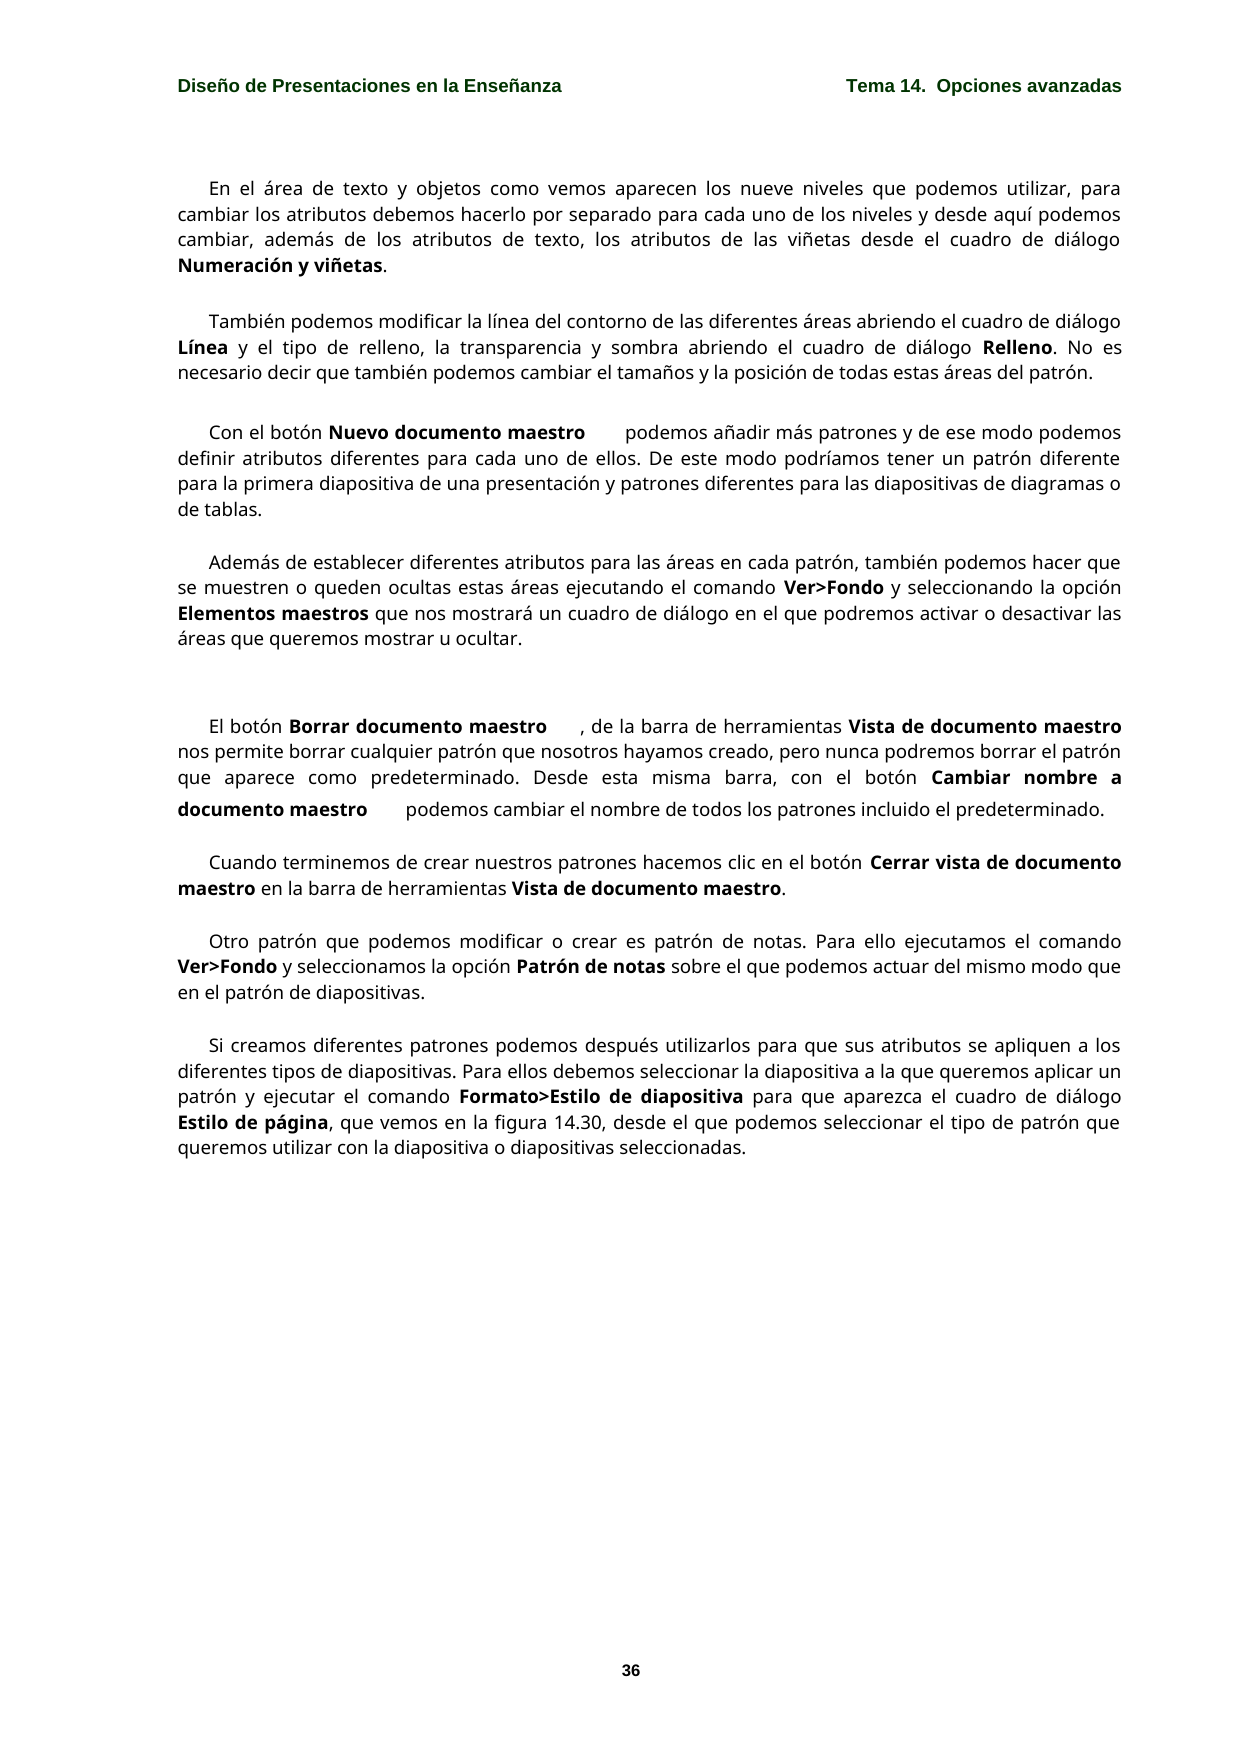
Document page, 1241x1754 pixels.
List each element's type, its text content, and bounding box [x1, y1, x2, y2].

table_cell Otro patrón que podemos modificar o crear es patrón de notas. Para ello ejecutamos el comando Ver>Fondo y seleccionamos la opción Patrón de notas sobre el que podemos actuar del mismo modo que en el patrón de diapositivas. [177, 928, 1122, 1005]
table_cell [177, 822, 1122, 849]
table_cell [177, 1160, 1122, 1188]
table_cell El botón Borrar documento maestro , de la barra de herramientas Vista de documento maestro nos permite borrar cualquier patrón que nosotros hayamos creado, pero nunca podremos borrar el patrón que aparece como predeterminado. Desde esta misma barra, con el botón Cambiar nombre a documento maestro podemos cambiar el nombre de todos los patrones incluido el predeterminado. [177, 707, 1122, 822]
table_cell También podemos modificar la línea del contorno de las diferentes áreas abriendo el cuadro de diálogo Línea y el tipo de relleno, la transparencia y sombra abriendo el cuadro de diálogo Relleno. No es necesario decir que también podemos cambiar el tamaños y la posición de todas estas áreas del patrón. [177, 309, 1122, 385]
table_cell [177, 278, 1122, 309]
table_cell [177, 521, 1122, 549]
table_cell En el área de texto y objetos como vemos aparecen los nueve niveles que podemos utilizar, para cambiar los atributos debemos hacerlo por separado para cada uno de los niveles y desde aquí podemos cambiar, además de los atributos de texto, los atributos de las viñetas desde el cuadro de diálogo Numeración y viñetas. [177, 175, 1122, 277]
table_cell [177, 1005, 1122, 1032]
table_cell [177, 900, 1122, 928]
table_cell [177, 385, 1122, 413]
table_cell [177, 651, 1122, 707]
table_cell Si creamos diferentes patrones podemos después utilizarlos para que sus atributos se apliquen a los diferentes tipos de diapositivas. Para ellos debemos seleccionar la diapositiva a la que queremos aplicar un patrón y ejecutar el comando Formato>Estilo de diapositiva para que aparezca el cuadro de diálogo Estilo de página, que vemos en la figura 14.30, desde el que podemos seleccionar el tipo de patrón que queremos utilizar con la diapositiva o diapositivas seleccionadas. [177, 1033, 1122, 1160]
table_cell [177, 148, 1122, 175]
table_cell Cuando terminemos de crear nuestros patrones hacemos clic en el botón Cerrar vista de documento maestro en la barra de herramientas Vista de documento maestro. [177, 849, 1122, 900]
table_cell Además de establecer diferentes atributos para las áreas en cada patrón, también podemos hacer que se muestren o queden ocultas estas áreas ejecutando el comando Ver>Fondo y seleccionando la opción Elementos maestros que nos mostrará un cuadro de diálogo en el que podremos activar o desactivar las áreas que queremos mostrar u ocultar. [177, 549, 1122, 651]
table_cell Con el botón Nuevo documento maestro podemos añadir más patrones y de ese modo podemos definir atributos diferentes para cada uno de ellos. De este modo podríamos tener un patrón diferente para la primera diapositiva de una presentación y patrones diferentes para las diapositivas de diagramas o de tablas. [177, 413, 1122, 521]
